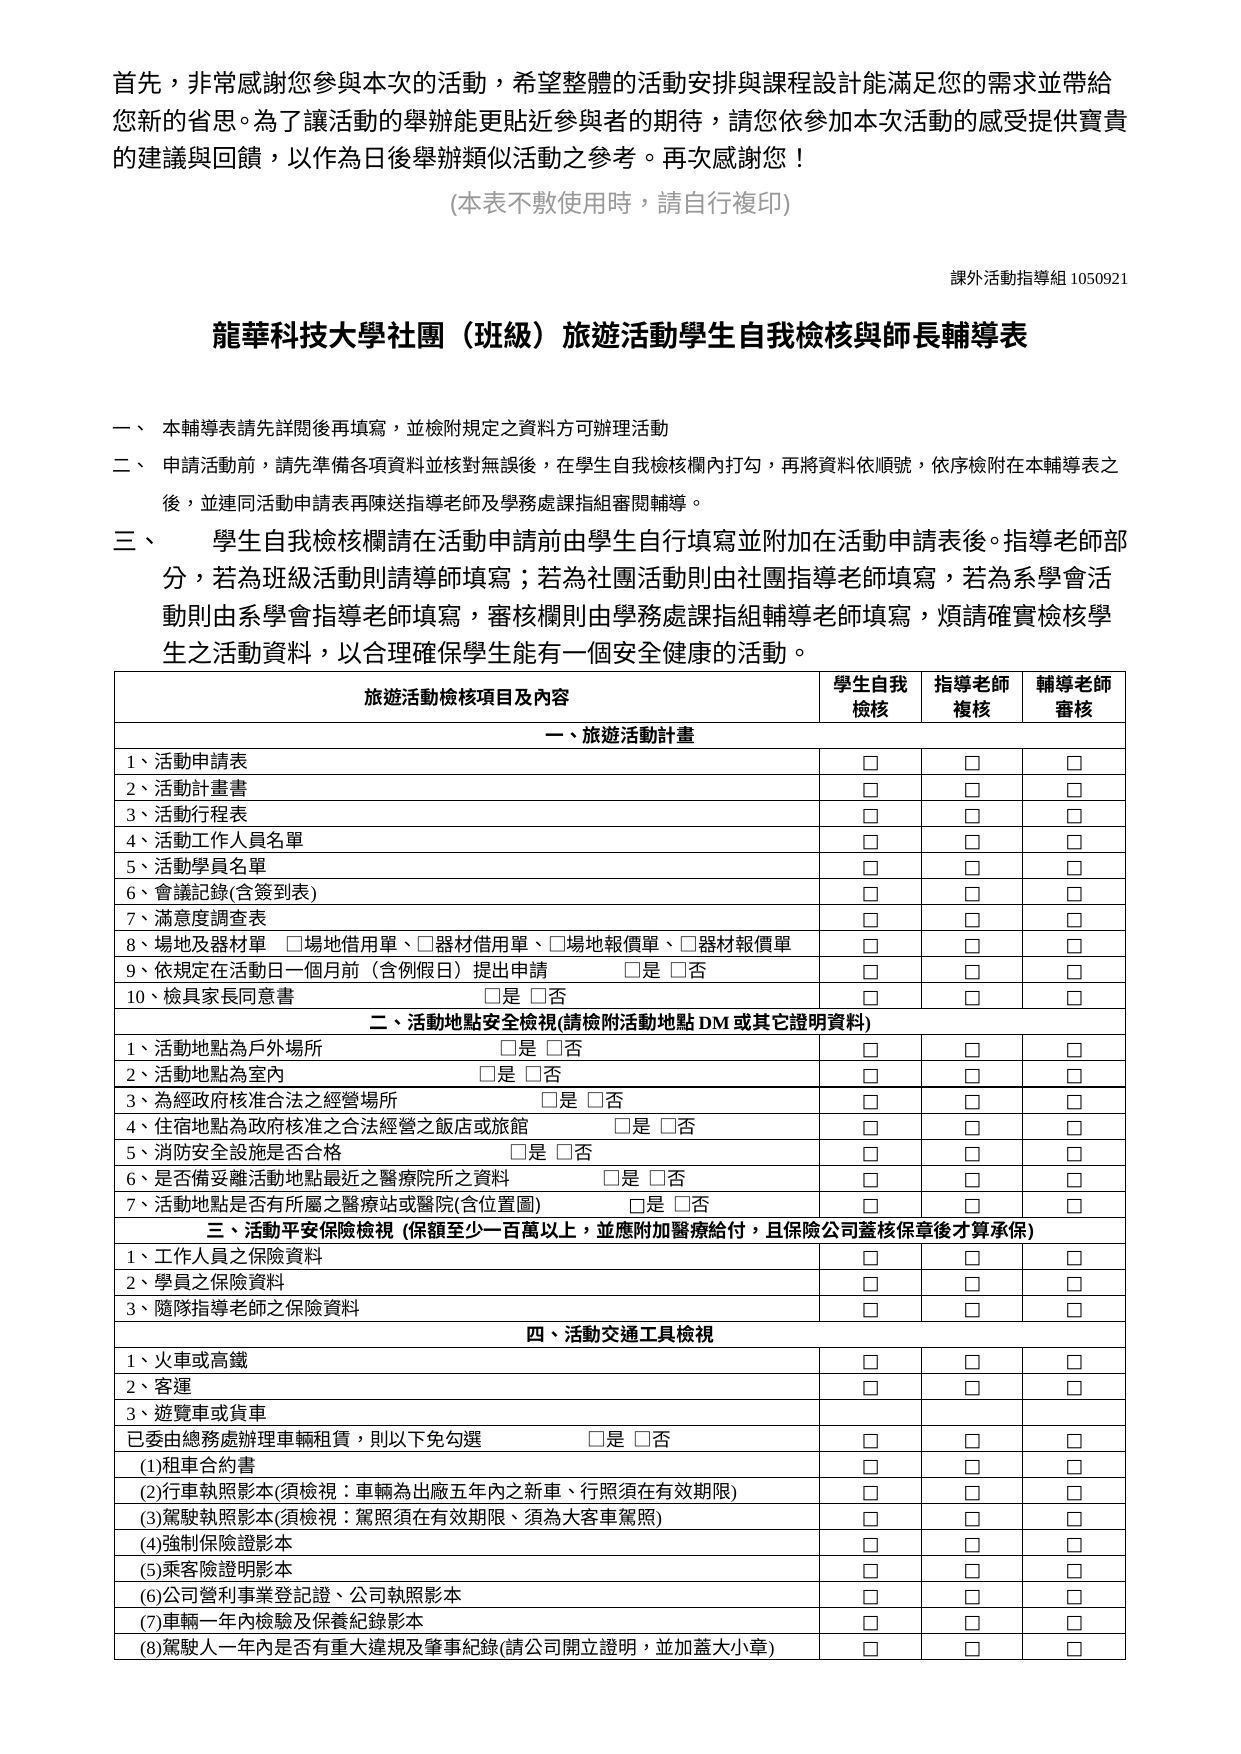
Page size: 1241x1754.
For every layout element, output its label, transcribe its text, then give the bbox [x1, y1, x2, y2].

table_cell 5、活動學員名單 [115, 853, 819, 878]
table_cell □ [1023, 1088, 1125, 1112]
table_cell □ [820, 905, 921, 930]
table_cell □ [820, 1192, 921, 1217]
table_cell 四、活動交通工具檢視 [115, 1322, 1125, 1347]
table_cell □ [922, 1608, 1022, 1633]
table_cell □ [820, 1140, 921, 1164]
table_cell □ [820, 1530, 921, 1555]
table_cell 2、活動地點為室內 □是 □否 [115, 1061, 819, 1086]
table_cell □ [820, 1478, 921, 1503]
table_header 旅遊活動檢核項目及內容 [115, 672, 819, 722]
table_cell □ [1023, 957, 1125, 982]
table_cell 5、消防安全設施是否合格 □是 □否 [115, 1140, 819, 1164]
table_cell □ [922, 1270, 1022, 1295]
table_cell □ [820, 775, 921, 800]
table_cell 1、活動地點為戶外場所 □是 □否 [115, 1035, 819, 1060]
table_cell □ [1023, 1374, 1125, 1399]
text 課外活動指導組1050921 [112, 258, 1128, 296]
table_cell □ [922, 1634, 1022, 1659]
table_cell □ [922, 983, 1022, 1008]
table_cell □ [922, 827, 1022, 852]
table_cell [922, 1400, 1022, 1425]
table_cell □ [922, 1192, 1022, 1217]
table_cell (2)行車執照影本(須檢視：車輛為出廠五年內之新車、行照須在有效期限) [115, 1478, 819, 1503]
table_cell □ [1023, 1426, 1125, 1451]
text 龍華科技大學社團（班級）旅遊活動學生自我檢核與師長輔導表 [112, 296, 1128, 371]
table_cell □ [820, 1296, 921, 1321]
table_cell □ [1023, 1452, 1125, 1477]
table_cell □ [922, 905, 1022, 930]
table_cell □ [1023, 931, 1125, 956]
table_cell □ [1023, 775, 1125, 800]
table_cell □ [922, 749, 1022, 774]
table_cell □ [922, 1426, 1022, 1451]
table_cell □ [1023, 1061, 1125, 1086]
table_cell □ [922, 1296, 1022, 1321]
table_cell □ [1023, 853, 1125, 878]
table_cell 3、活動行程表 [115, 801, 819, 826]
table_cell 10、檢具家長同意書 □是 □否 [115, 983, 819, 1008]
list 本輔導表請先詳閱後再填寫，並檢附規定之資料方可辦理活動 [112, 408, 1128, 446]
table_cell (1)租車合約書 [115, 1452, 819, 1477]
table_cell □ [1023, 1634, 1125, 1659]
table_cell (7)車輛一年內檢驗及保養紀錄影本 [115, 1608, 819, 1633]
table_cell 一、旅遊活動計畫 [115, 723, 1125, 748]
table_cell □ [1023, 983, 1125, 1008]
table_cell 7、滿意度調查表 [115, 905, 819, 930]
table_cell □ [820, 1270, 921, 1295]
table_cell 1、活動申請表 [115, 749, 819, 774]
table_cell □ [820, 1166, 921, 1191]
table_cell □ [922, 1166, 1022, 1191]
table_cell □ [922, 1530, 1022, 1555]
table_cell □ [1023, 1035, 1125, 1060]
table_cell 6、會議記錄(含簽到表) [115, 879, 819, 904]
table_cell [820, 1400, 921, 1425]
table_cell □ [1023, 1530, 1125, 1555]
table_cell (3)駕駛執照影本(須檢視：駕照須在有效期限、須為大客車駕照) [115, 1504, 819, 1529]
table_cell 9、依規定在活動日一個月前（含例假日）提出申請 □是 □否 [115, 957, 819, 982]
table_cell □ [820, 1061, 921, 1086]
table_header 輔導老師 審核 [1023, 672, 1125, 722]
table_cell □ [1023, 1192, 1125, 1217]
text (本表不敷使用時，請自行複印) [112, 183, 1128, 221]
table_cell 6、是否備妥離活動地點最近之醫療院所之資料 □是 □否 [115, 1166, 819, 1191]
table_cell □ [922, 1140, 1022, 1164]
table_cell □ [922, 879, 1022, 904]
table_cell □ [1023, 879, 1125, 904]
table_cell 8、場地及器材單 □場地借用單、□器材借用單、□場地報價單、□器材報價單 [115, 931, 819, 956]
table_cell □ [1023, 1296, 1125, 1321]
table_cell □ [1023, 827, 1125, 852]
table_cell □ [922, 1114, 1022, 1138]
table_cell □ [820, 1374, 921, 1399]
table_cell □ [820, 1035, 921, 1060]
table_cell □ [922, 775, 1022, 800]
table_cell □ [922, 1582, 1022, 1607]
table_cell □ [922, 1035, 1022, 1060]
table_cell □ [1023, 1478, 1125, 1503]
table_cell □ [820, 1608, 921, 1633]
table_cell □ [922, 931, 1022, 956]
table_cell □ [820, 801, 921, 826]
table_cell □ [922, 1061, 1022, 1086]
table_cell □ [1023, 1608, 1125, 1633]
table_cell □ [820, 853, 921, 878]
table_cell □ [922, 1478, 1022, 1503]
table_cell □ [820, 1504, 921, 1529]
table_cell 4、住宿地點為政府核准之合法經營之飯店或旅館 □是 □否 [115, 1114, 819, 1138]
table_cell □ [1023, 1582, 1125, 1607]
table_cell □ [820, 983, 921, 1008]
text 首先，非常感謝您參與本次的活動，希望整體的活動安排與課程設計能滿足您的需求並帶給您新的省思。為了讓活動的舉辦能更貼近參與者的期待，請您依參加本次活動的感受提供寶貴的建議與回饋，以作為日後舉辦類似活動之參考。再次感謝您！ [112, 63, 1128, 176]
table_cell 3、隨隊指導老師之保險資料 [115, 1296, 819, 1321]
table_cell 已委由總務處辦理車輛租賃，則以下免勾選 □是 □否 [115, 1426, 819, 1451]
table_cell 4、活動工作人員名單 [115, 827, 819, 852]
table_cell 2、學員之保險資料 [115, 1270, 819, 1295]
table_cell □ [820, 1088, 921, 1112]
table_cell □ [922, 1348, 1022, 1373]
table_cell □ [1023, 1166, 1125, 1191]
table_cell □ [820, 1452, 921, 1477]
table_cell 3、為經政府核准合法之經營場所 □是 □否 [115, 1088, 819, 1112]
table_cell □ [1023, 1140, 1125, 1164]
table_cell 1、火車或高鐵 [115, 1348, 819, 1373]
table_cell □ [922, 1556, 1022, 1581]
table_cell 1、工作人員之保險資料 [115, 1244, 819, 1269]
table_cell □ [1023, 1556, 1125, 1581]
table_cell (8)駕駛人一年內是否有重大違規及肇事紀錄(請公司開立證明，並加蓋大小章) [115, 1634, 819, 1659]
table_cell □ [820, 1556, 921, 1581]
table_cell 2、活動計畫書 [115, 775, 819, 800]
table_cell 7、活動地點是否有所屬之醫療站或醫院(含位置圖) □是 □否 [115, 1192, 819, 1217]
table_cell 三、活動平安保險檢視 (保額至少一百萬以上，並應附加醫療給付，且保險公司蓋核保章後才算承保) [115, 1218, 1125, 1243]
table_cell □ [820, 827, 921, 852]
table_cell [1023, 1400, 1125, 1425]
table_cell □ [922, 1374, 1022, 1399]
table_cell 3、遊覽車或貨車 [115, 1400, 819, 1425]
table_cell (6)公司營利事業登記證、公司執照影本 [115, 1582, 819, 1607]
table_cell 二、活動地點安全檢視(請檢附活動地點DM或其它證明資料) [115, 1009, 1125, 1034]
table_cell □ [922, 1504, 1022, 1529]
table_header 學生自我 檢核 [820, 672, 921, 722]
table_header 指導老師 複核 [922, 672, 1022, 722]
table_cell □ [820, 1244, 921, 1269]
table_cell □ [1023, 1270, 1125, 1295]
table_cell □ [820, 957, 921, 982]
table_cell □ [820, 749, 921, 774]
table_cell □ [1023, 1348, 1125, 1373]
table_cell □ [922, 957, 1022, 982]
table_cell □ [1023, 1504, 1125, 1529]
table_cell □ [820, 1582, 921, 1607]
table_cell □ [1023, 749, 1125, 774]
table_cell □ [820, 1114, 921, 1138]
table_cell □ [922, 1452, 1022, 1477]
table_cell □ [1023, 1244, 1125, 1269]
table_cell 2、客運 [115, 1374, 819, 1399]
table_cell □ [820, 1426, 921, 1451]
table_cell □ [922, 801, 1022, 826]
list 申請活動前，請先準備各項資料並核對無誤後，在學生自我檢核欄內打勾，再將資料依順號，依序檢附在本輔導表之後，並連同活動申請表再陳送指導老師及學務處課指組審閱輔導。 [112, 446, 1128, 521]
table_cell □ [922, 853, 1022, 878]
list 學生自我檢核欄請在活動申請前由學生自行填寫並附加在活動申請表後。指導老師部分，若為班級活動則請導師填寫；若為社團活動則由社團指導老師填寫，若為系學會活動則由系學會指導老師填寫，審核欄則由學務處課指組輔導老師填寫，煩請確實檢核學生之活動資料，以合理確保學生能有一個安全健康的活動。 [112, 521, 1128, 671]
table_cell □ [1023, 905, 1125, 930]
table_cell □ [820, 879, 921, 904]
table_cell (5)乘客險證明影本 [115, 1556, 819, 1581]
table_cell □ [820, 1348, 921, 1373]
table_cell □ [820, 1634, 921, 1659]
table_cell □ [1023, 1114, 1125, 1138]
table_cell □ [1023, 801, 1125, 826]
table_cell □ [922, 1244, 1022, 1269]
table_cell □ [922, 1088, 1022, 1112]
table_cell (4)強制保險證影本 [115, 1530, 819, 1555]
table_cell □ [820, 931, 921, 956]
